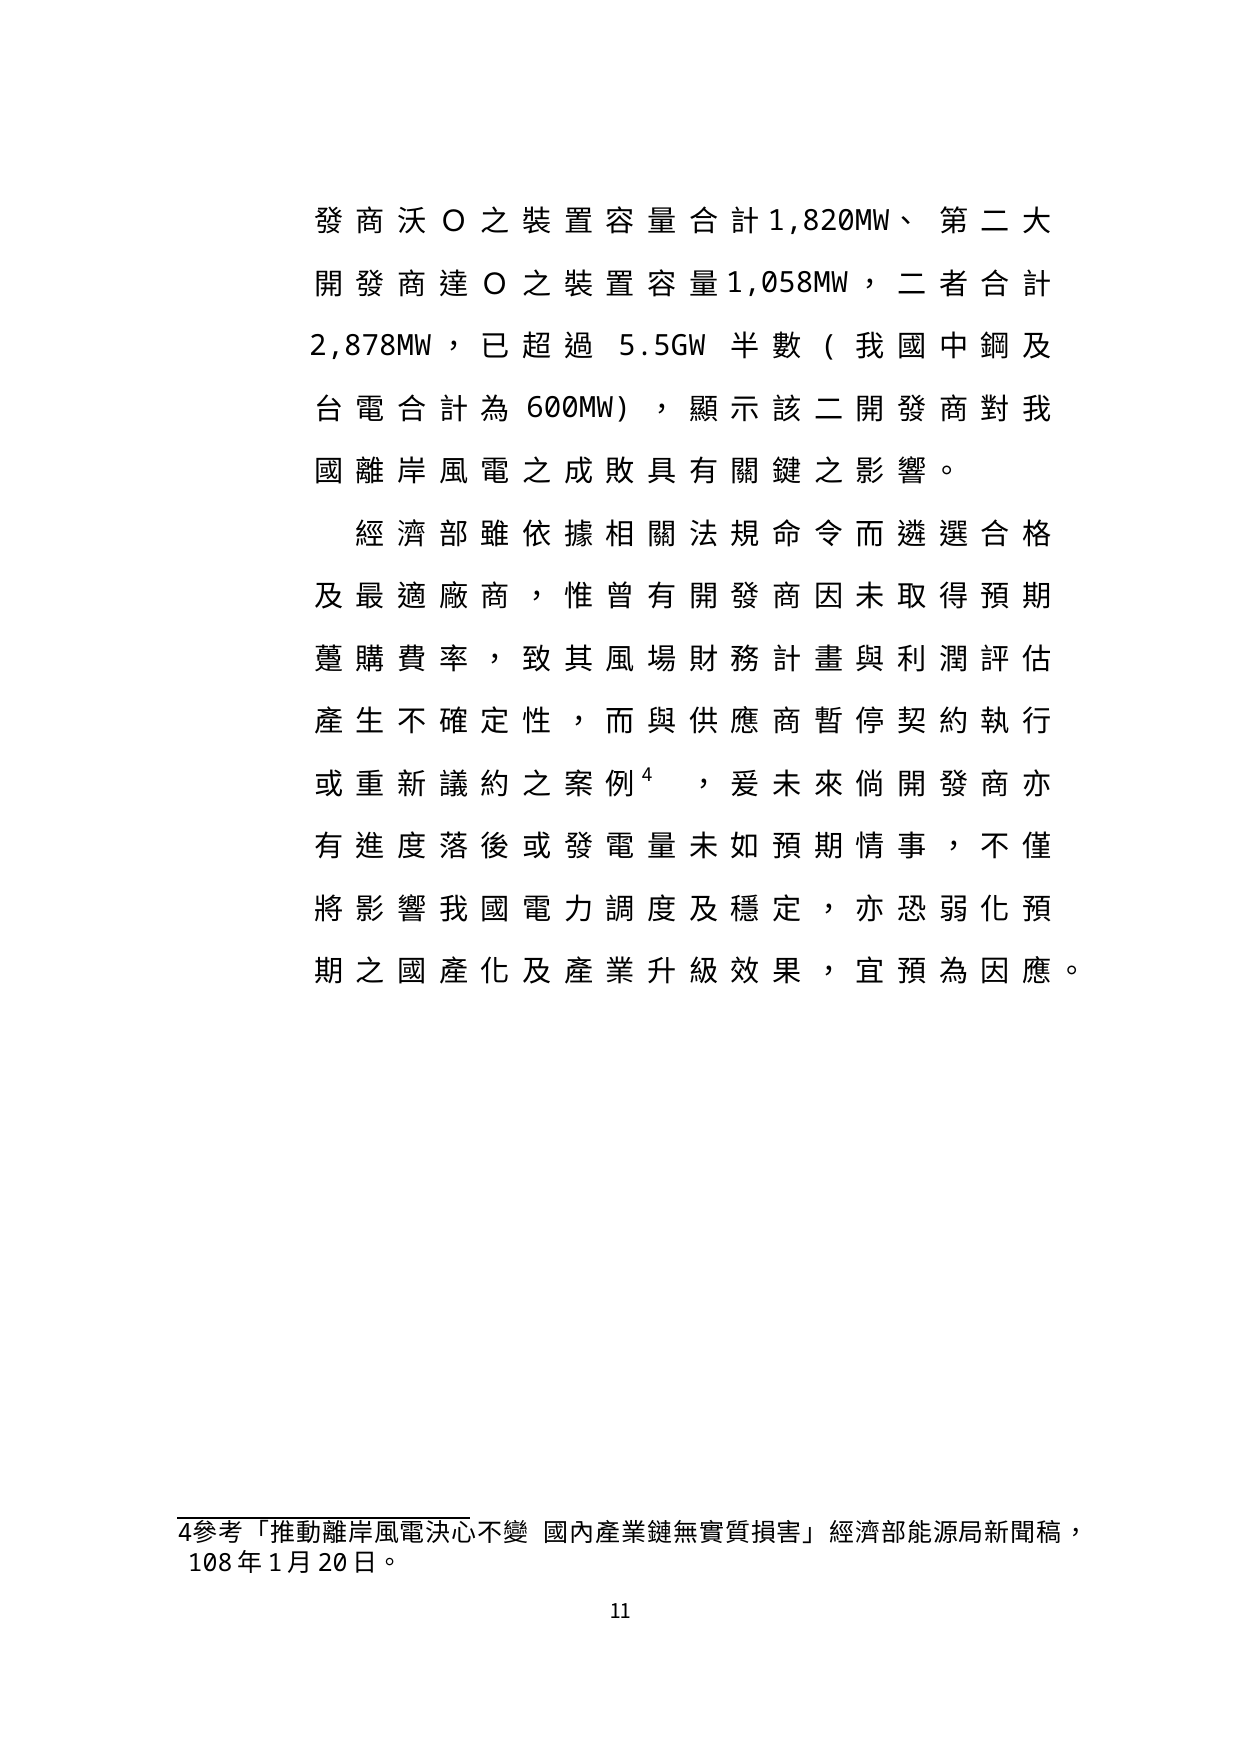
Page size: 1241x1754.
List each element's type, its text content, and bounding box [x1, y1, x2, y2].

text 參考「推動離岸風電決心不變 國內產業鏈無實質損害」經濟部能源局新聞稿，108年1月20日。 [177, 1518, 1063, 1577]
text 經濟部雖依據相關法規命令而遴選合格及最適廠商，惟曾有開發商因未取得預期躉購費率，致其風場財務計畫與利潤評估產生不確定性，而與供應商暫停契約執行或重新議約之案例，爰未來倘開發商亦有進度落後或發電量未如預期情事，不僅將影響我國電力調度及穩定，亦恐弱化預期之國產化及產業升級效果，宜預為因應。 [271, 490, 1058, 990]
text 發商沃Ｏ之裝置容量合計1,820MW、第二大開發商達Ｏ之裝置容量1,058MW，二者合計2,878MW，已超過5.5GW半數(我國中鋼及台電合計為600MW)，顯示該二開發商對我國離岸風電之成敗具有關鍵之影響。 [271, 177, 1058, 490]
